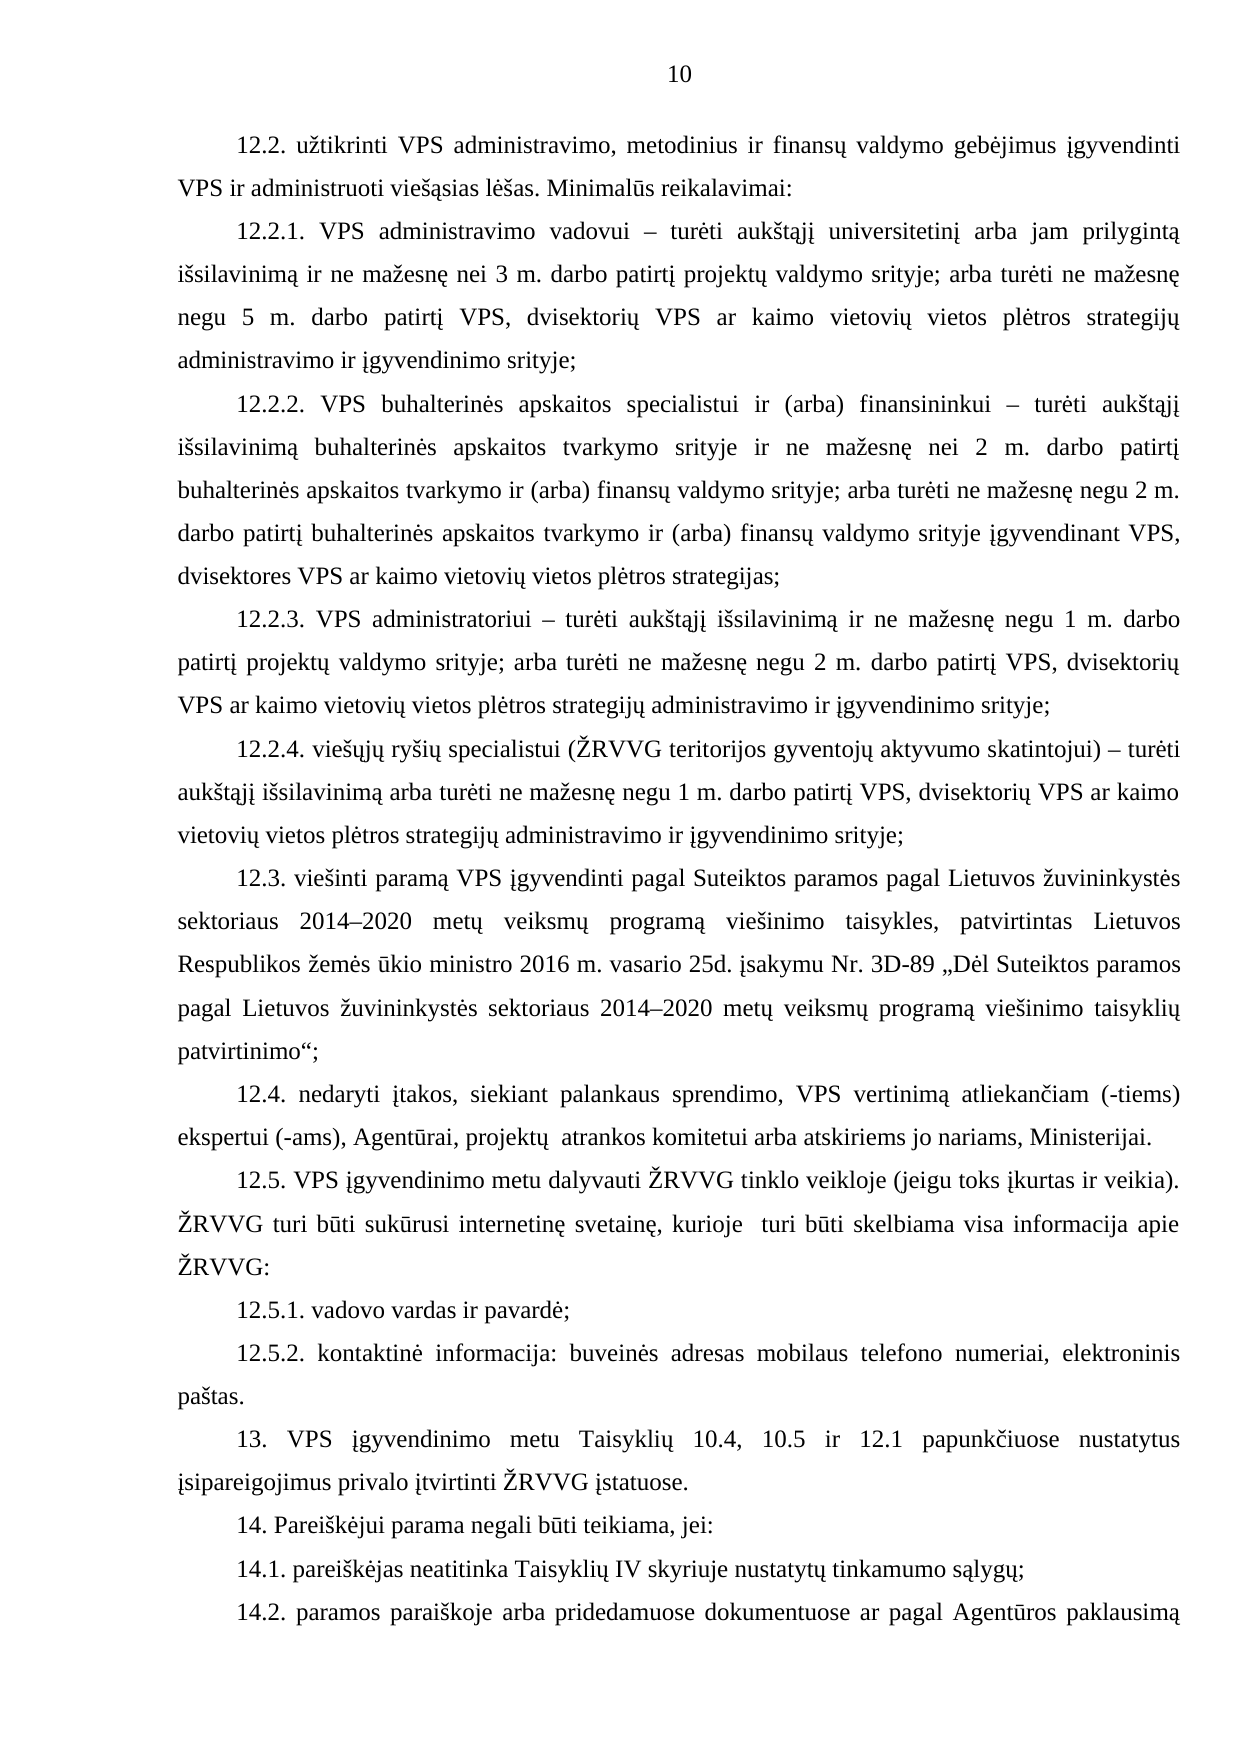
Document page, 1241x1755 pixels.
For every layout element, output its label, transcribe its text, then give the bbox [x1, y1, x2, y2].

text 13. VPS įgyvendinimo metu Taisyklių 10.4, 10.5 ir 12.1 papunkčiuose nustatytus įsipareigojimus privalo įtvirtinti ŽRVVG įstatuose. [177, 1424, 1181, 1496]
text 12.2.1. VPS administravimo vadovui – turėti aukštąjį universitetinį arba jam prilygintą išsilavinimą ir ne mažesnę nei 3 m. darbo patirtį projektų valdymo srityje; arba turėti ne mažesnę negu 5 m. darbo patirtį VPS, dvisektorių VPS ar kaimo vietovių vietos plėtros strategijų administravimo ir įgyvendinimo srityje; [177, 216, 1181, 374]
text 12.3. viešinti paramą VPS įgyvendinti pagal Suteiktos paramos pagal Lietuvos žuvininkystės sektoriaus 2014–2020 metų veiksmų programą viešinimo taisykles, patvirtintas Lietuvos Respublikos žemės ūkio ministro 2016 m. vasario 25d. įsakymu Nr. 3D-89 „Dėl Suteiktos paramos pagal Lietuvos žuvininkystės sektoriaus 2014–2020 metų veiksmų programą viešinimo taisyklių patvirtinimo“; [177, 863, 1181, 1065]
text 12.2. užtikrinti VPS administravimo, metodinius ir finansų valdymo gebėjimus įgyvendinti VPS ir administruoti viešąsias lėšas. Minimalūs reikalavimai: [177, 130, 1181, 202]
text 12.2.2. VPS buhalterinės apskaitos specialistui ir (arba) finansininkui – turėti aukštąjį išsilavinimą buhalterinės apskaitos tvarkymo srityje ir ne mažesnę nei 2 m. darbo patirtį buhalterinės apskaitos tvarkymo ir (arba) finansų valdymo srityje; arba turėti ne mažesnę negu 2 m. darbo patirtį buhalterinės apskaitos tvarkymo ir (arba) finansų valdymo srityje įgyvendinant VPS, dvisektores VPS ar kaimo vietovių vietos plėtros strategijas; [177, 389, 1181, 590]
text 12.2.3. VPS administratoriui – turėti aukštąjį išsilavinimą ir ne mažesnę negu 1 m. darbo patirtį projektų valdymo srityje; arba turėti ne mažesnę negu 2 m. darbo patirtį VPS, dvisektorių VPS ar kaimo vietovių vietos plėtros strategijų administravimo ir įgyvendinimo srityje; [177, 604, 1181, 719]
text 14. Pareiškėjui parama negali būti teikiama, jei: [177, 1511, 1181, 1539]
text 14.2. paramos paraiškoje arba pridedamuose dokumentuose ar pagal Agentūros paklausimą [177, 1597, 1181, 1626]
text 12.4. nedaryti įtakos, siekiant palankaus sprendimo, VPS vertinimą atliekančiam (-tiems) ekspertui (-ams), Agentūrai, projektų atrankos komitetui arba atskiriems jo nariams, Ministerijai. [177, 1079, 1181, 1151]
text 12.5. VPS įgyvendinimo metu dalyvauti ŽRVVG tinklo veikloje (jeigu toks įkurtas ir veikia). ŽRVVG turi būti sukūrusi internetinę svetainę, kurioje turi būti skelbiama visa informacija apie ŽRVVG: [177, 1166, 1181, 1281]
text 12.5.1. vadovo vardas ir pavardė; [177, 1295, 1181, 1324]
text 14.1. pareiškėjas neatitinka Taisyklių IV skyriuje nustatytų tinkamumo sąlygų; [177, 1554, 1181, 1582]
text 12.2.4. viešųjų ryšių specialistui (ŽRVVG teritorijos gyventojų aktyvumo skatintojui) – turėti aukštąjį išsilavinimą arba turėti ne mažesnę negu 1 m. darbo patirtį VPS, dvisektorių VPS ar kaimo vietovių vietos plėtros strategijų administravimo ir įgyvendinimo srityje; [177, 734, 1181, 849]
text 12.5.2. kontaktinė informacija: buveinės adresas mobilaus telefono numeriai, elektroninis paštas. [177, 1338, 1181, 1410]
